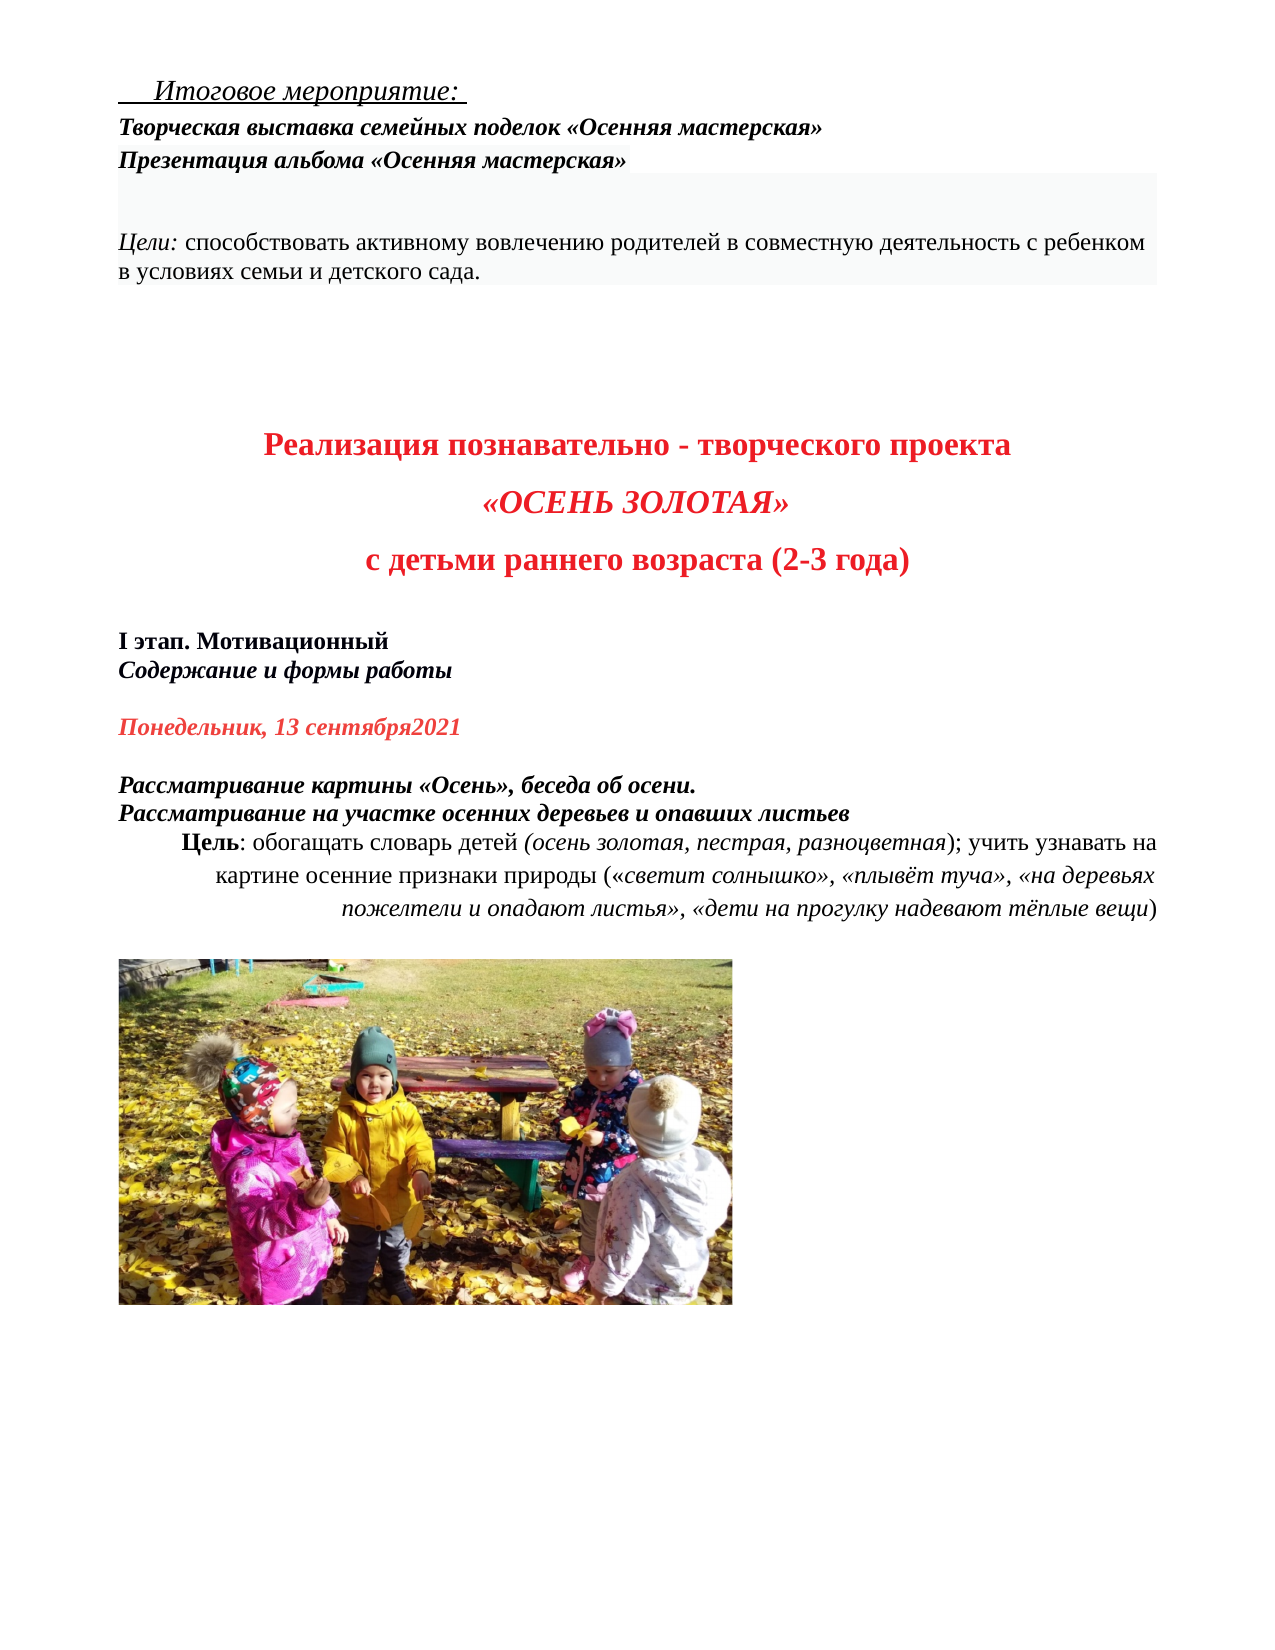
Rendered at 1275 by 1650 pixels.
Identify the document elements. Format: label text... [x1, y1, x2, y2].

text Понедельник, 13 сентября2021 [118, 712, 1157, 741]
text Цель: обогащать словарь детей (осень золотая, пестрая, разноцветная); учить узнавать на картине осенние признаки природы («светит солнышко», «плывёт туча», «на деревьях пожелтели и опадают листья», «дети на прогулку надевают тёплые вещи) [118, 827, 1157, 922]
text Рассматривание картины «Осень», беседа об осени. [118, 770, 1157, 798]
text Рассматривание на участке осенних деревьев и опавших листьев [118, 798, 1157, 827]
text Содержание и формы работы [118, 655, 1157, 683]
text Творческая выставка семейных поделок «Осенняя мастерская» [118, 112, 1146, 140]
text Цели: способствовать активному вовлечению родителей в совместную деятельность с ребенком в условиях семьи и детского сада. [118, 227, 1157, 285]
text I этап. Мотивационный [118, 626, 1157, 655]
text с детьми раннего возраста (2-3 года) [118, 540, 1157, 578]
text Реализация познавательно - творческого проекта [118, 425, 1157, 463]
text Итоговое мероприятие: [118, 73, 1146, 107]
text Презентация альбома «Осенняя мастерская» [118, 145, 1157, 173]
text «ОСЕНЬ ЗОЛОТАЯ» [118, 482, 1157, 521]
